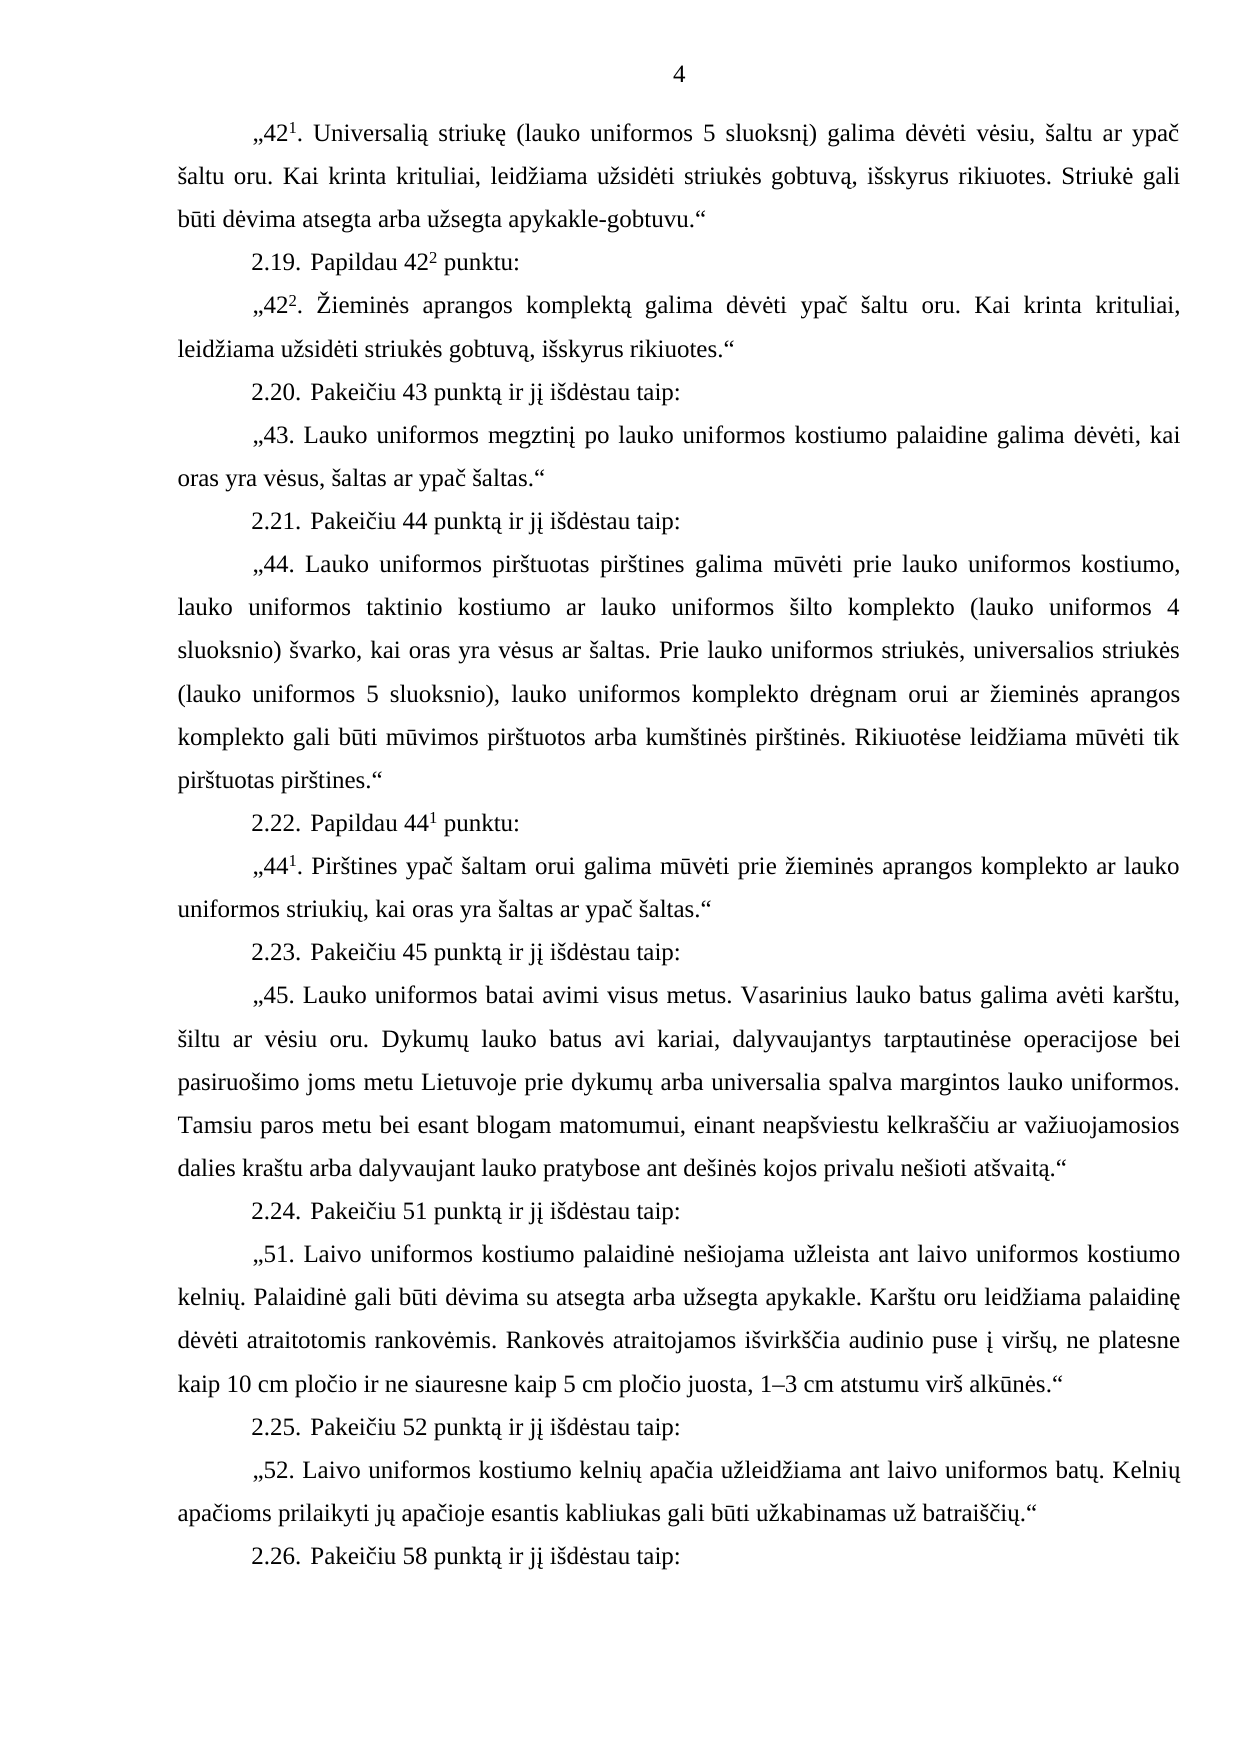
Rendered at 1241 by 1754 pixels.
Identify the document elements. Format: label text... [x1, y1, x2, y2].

text „52. Laivo uniformos kostiumo kelnių apačia užleidžiama ant laivo uniformos batų. Kelnių apačioms prilaikyti jų apačioje esantis kabliukas gali būti užkabinamas už batraiščių.“ [177, 1455, 1181, 1527]
text 2.26. Pakeičiu 58 punktą ir jį išdėstau taip: [251, 1541, 1181, 1570]
text „422. Žieminės aprangos komplektą galima dėvėti ypač šaltu oru. Kai krinta krituliai, leidžiama užsidėti striukės gobtuvą, išskyrus rikiuotes.“ [177, 291, 1181, 362]
text „44. Lauko uniformos pirštuotas pirštines galima mūvėti prie lauko uniformos kostiumo, lauko uniformos taktinio kostiumo ar lauko uniformos šilto komplekto (lauko uniformos 4 sluoksnio) švarko, kai oras yra vėsus ar šaltas. Prie lauko uniformos striukės, universalios striukės (lauko uniformos 5 sluoksnio), lauko uniformos komplekto drėgnam orui ar žieminės aprangos komplekto gali būti mūvimos pirštuotos arba kumštinės pirštinės. Rikiuotėse leidžiama mūvėti tik pirštuotas pirštines.“ [177, 549, 1181, 794]
text 2.20. Pakeičiu 43 punktą ir jį išdėstau taip: [251, 377, 1181, 406]
text „43. Lauko uniformos megztinį po lauko uniformos kostiumo palaidine galima dėvėti, kai oras yra vėsus, šaltas ar ypač šaltas.“ [177, 420, 1181, 492]
text 2.22. Papildau 441 punktu: [251, 808, 1181, 837]
text „51. Laivo uniformos kostiumo palaidinė nešiojama užleista ant laivo uniformos kostiumo kelnių. Palaidinė gali būti dėvima su atsegta arba užsegta apykakle. Karštu oru leidžiama palaidinę dėvėti atraitotomis rankovėmis. Rankovės atraitojamos išvirkščia audinio puse į viršų, ne platesne kaip 10 cm pločio ir ne siauresne kaip 5 cm pločio juosta, 1–3 cm atstumu virš alkūnės.“ [177, 1239, 1181, 1397]
text 2.25. Pakeičiu 52 punktą ir jį išdėstau taip: [251, 1412, 1181, 1441]
text 2.23. Pakeičiu 45 punktą ir jį išdėstau taip: [251, 937, 1181, 966]
text „441. Pirštines ypač šaltam orui galima mūvėti prie žieminės aprangos komplekto ar lauko uniformos striukių, kai oras yra šaltas ar ypač šaltas.“ [177, 851, 1181, 923]
text 2.21. Pakeičiu 44 punktą ir jį išdėstau taip: [251, 506, 1181, 535]
text 2.24. Pakeičiu 51 punktą ir jį išdėstau taip: [251, 1196, 1181, 1225]
text „45. Lauko uniformos batai avimi visus metus. Vasarinius lauko batus galima avėti karštu, šiltu ar vėsiu oru. Dykumų lauko batus avi kariai, dalyvaujantys tarptautinėse operacijose bei pasiruošimo joms metu Lietuvoje prie dykumų arba universalia spalva margintos lauko uniformos. Tamsiu paros metu bei esant blogam matomumui, einant neapšviestu kelkraščiu ar važiuojamosios dalies kraštu arba dalyvaujant lauko pratybose ant dešinės kojos privalu nešioti atšvaitą.“ [177, 981, 1181, 1182]
text „421. Universalią striukę (lauko uniformos 5 sluoksnį) galima dėvėti vėsiu, šaltu ar ypač šaltu oru. Kai krinta krituliai, leidžiama užsidėti striukės gobtuvą, išskyrus rikiuotes. Striukė gali būti dėvima atsegta arba užsegta apykakle-gobtuvu.“ [177, 118, 1181, 233]
text 2.19. Papildau 422 punktu: [251, 247, 1181, 276]
